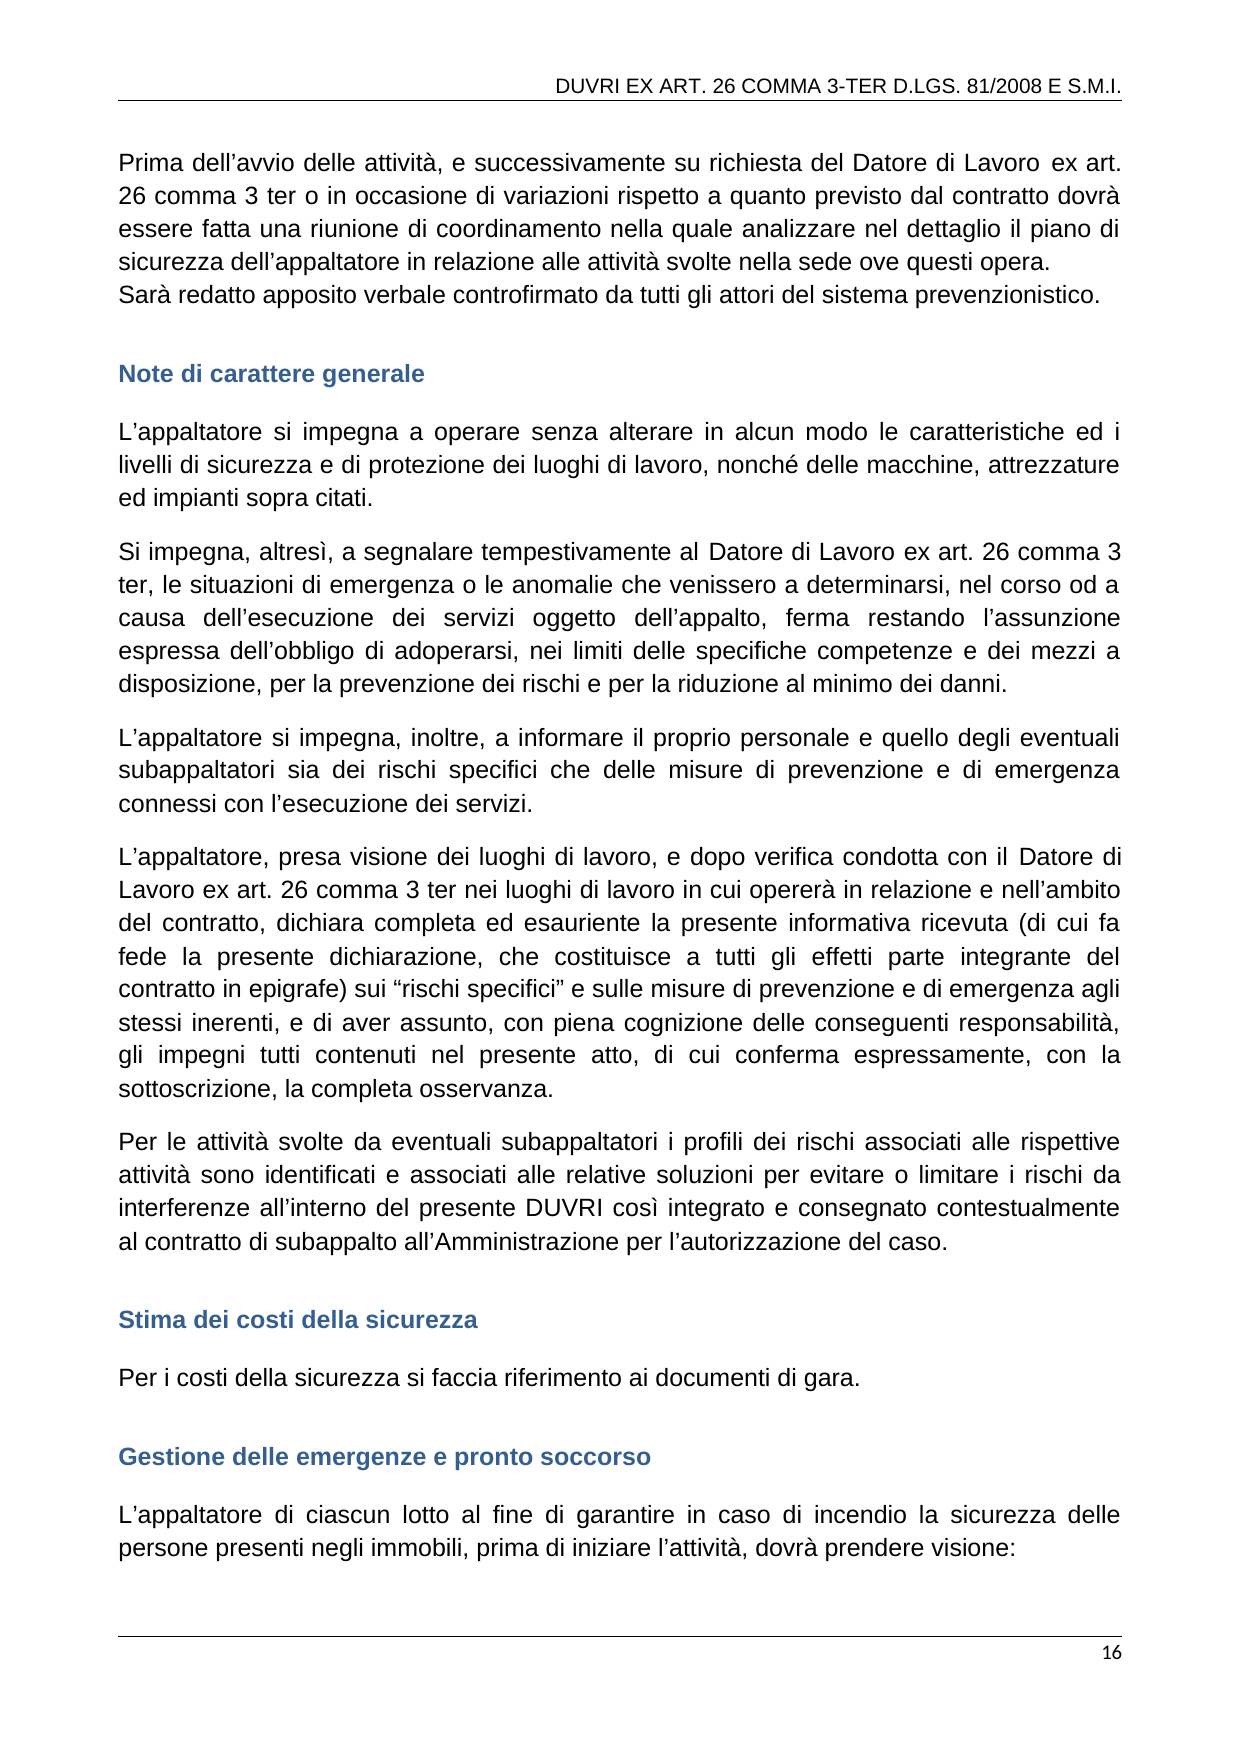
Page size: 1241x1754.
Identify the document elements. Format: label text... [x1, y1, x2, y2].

text Per i costi della sicurezza si faccia riferimento ai documenti di gara. [118, 1363, 1122, 1392]
text Prima dell’avvio delle attività, e successivamente su richiesta del Datore di Lavoro ex art. 26 comma 3 ter o in occasione di variazioni rispetto a quanto previsto dal contratto dovrà essere fatta una riunione di coordinamento nella quale analizzare nel dettaglio il piano di sicurezza dell’appaltatore in relazione alle attività svolte nella sede ove questi opera. [118, 148, 1122, 276]
subtitle Gestione delle emergenze e pronto soccorso [118, 1442, 1122, 1471]
subtitle Note di carattere generale [118, 359, 1122, 387]
text L’appaltatore di ciascun lotto al fine di garantire in caso di incendio la sicurezza delle persone presenti negli immobili, prima di iniziare l’attività, dovrà prendere visione: [118, 1500, 1122, 1562]
text L’appaltatore si impegna, inoltre, a informare il proprio personale e quello degli eventuali subappaltatori sia dei rischi specifici che delle misure di prevenzione e di emergenza connessi con l’esecuzione dei servizi. [118, 722, 1122, 817]
subtitle Stima dei costi della sicurezza [118, 1305, 1122, 1334]
text Per le attività svolte da eventuali subappaltatori i profili dei rischi associati alle rispettive attività sono identificati e associati alle relative soluzioni per evitare o limitare i rischi da interferenze all’interno del presente DUVRI così integrato e consegnato contestualmente al contratto di subappalto all’Amministrazione per l’autorizzazione del caso. [118, 1127, 1122, 1255]
text L’appaltatore si impegna a operare senza alterare in alcun modo le caratteristiche ed i livelli di sicurezza e di protezione dei luoghi di lavoro, nonché delle macchine, attrezzature ed impianti sopra citati. [118, 417, 1122, 511]
text Si impegna, altresì, a segnalare tempestivamente al Datore di Lavoro ex art. 26 comma 3 ter, le situazioni di emergenza o le anomalie che venissero a determinarsi, nel corso od a causa dell’esecuzione dei servizi oggetto dell’appalto, ferma restando l’assunzione espressa dell’obbligo di adoperarsi, nei limiti delle specifiche competenze e dei mezzi a disposizione, per la prevenzione dei rischi e per la riduzione al minimo dei danni. [118, 537, 1122, 697]
text Sarà redatto apposito verbale controfirmato da tutti gli attori del sistema prevenzionistico. [118, 280, 1122, 308]
text L’appaltatore, presa visione dei luoghi di lavoro, e dopo verifica condotta con il Datore di Lavoro ex art. 26 comma 3 ter nei luoghi di lavoro in cui opererà in relazione e nell’ambito del contratto, dichiara completa ed esauriente la presente informativa ricevuta (di cui fa fede la presente dichiarazione, che costituisce a tutti gli effetti parte integrante del contratto in epigrafe) sui “rischi specifici” e sulle misure di prevenzione e di emergenza agli stessi inerenti, e di aver assunto, con piena cognizione delle conseguenti responsabilità, gli impegni tutti contenuti nel presente atto, di cui conferma espressamente, con la sottoscrizione, la completa osservanza. [118, 842, 1122, 1102]
